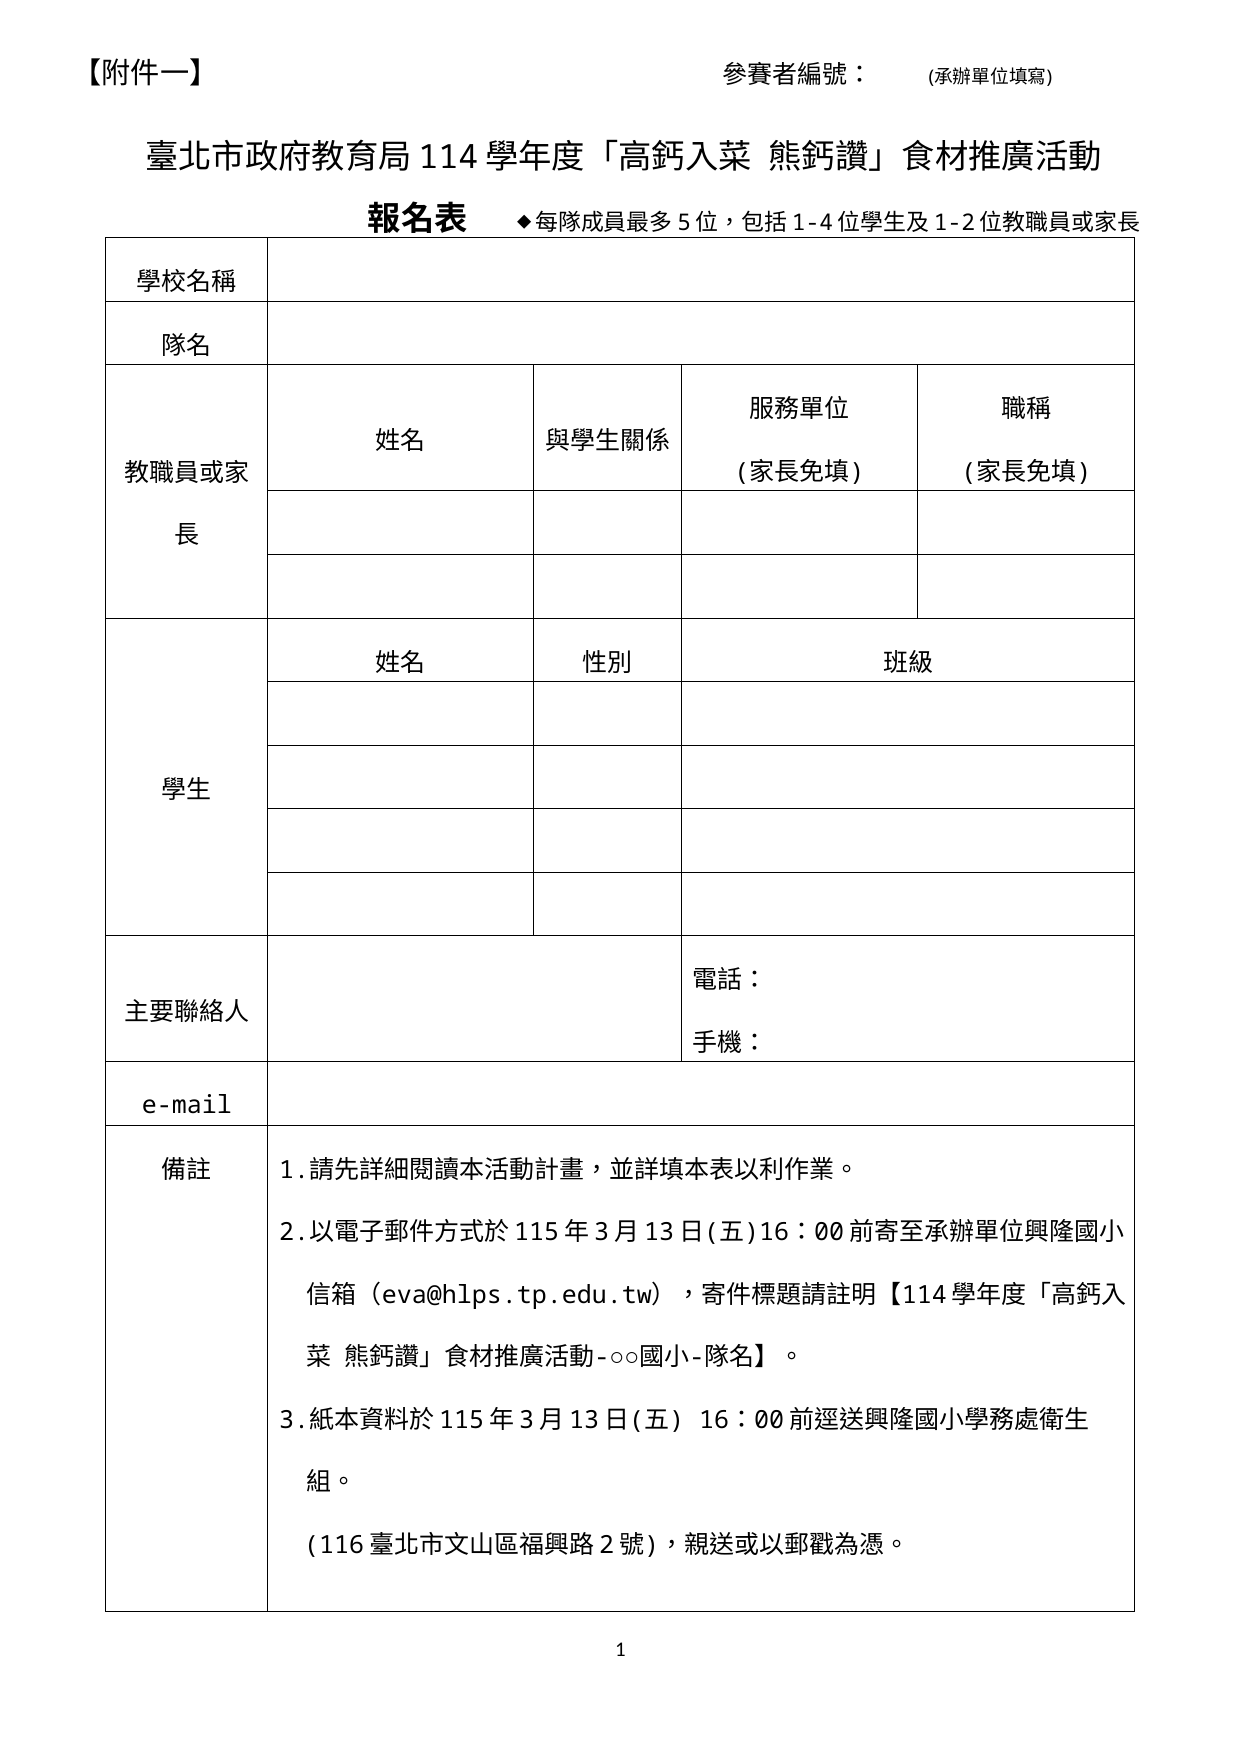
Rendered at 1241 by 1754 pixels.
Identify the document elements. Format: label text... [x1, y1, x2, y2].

table_cell 與學生關係 [534, 365, 681, 490]
table_cell [534, 491, 681, 554]
table_cell 主要聯絡人 [106, 936, 267, 1061]
table_cell 職稱 (家長免填) [918, 365, 1134, 490]
table_cell [918, 491, 1134, 554]
table_cell [682, 682, 1134, 744]
table_cell [682, 746, 1134, 808]
table_cell [268, 936, 681, 1061]
table_cell [534, 809, 681, 872]
table_cell 姓名 [268, 365, 533, 490]
table_cell [268, 746, 533, 808]
table_cell [268, 491, 533, 554]
table_cell [268, 1062, 1134, 1125]
table_cell [534, 555, 681, 617]
text 報名表 每隊成員最多5位，包括1-4位學生及1-2位教職員或家長 [106, 175, 1140, 237]
table_header [268, 238, 1134, 301]
text [57, 42, 1227, 111]
table_cell [534, 873, 681, 935]
table_cell [534, 746, 681, 808]
table_cell [682, 809, 1134, 872]
table_cell [268, 682, 533, 744]
table_cell 學生 [106, 619, 267, 935]
table_cell 性別 [534, 619, 681, 681]
table_cell 教職員或家長 [106, 365, 267, 617]
text 臺北市政府教育局114學年度「高鈣入菜 熊鈣讚」食材推廣活動 [106, 112, 1140, 175]
table_cell [682, 555, 917, 617]
table_header 學校名稱 [106, 238, 267, 301]
table_cell e-mail [106, 1062, 267, 1125]
text 【附件一】 參賽者編號： (承辦單位填寫) [72, 49, 1212, 92]
table_cell [682, 491, 917, 554]
table_cell 隊名 [106, 302, 267, 364]
table_cell [268, 555, 533, 617]
table_cell [268, 873, 533, 935]
table_cell 備註 [106, 1126, 267, 1611]
table_cell [268, 809, 533, 872]
table_cell 班級 [682, 619, 1134, 681]
table_cell 服務單位 (家長免填) [682, 365, 917, 490]
table_cell [682, 873, 1134, 935]
table_cell 姓名 [268, 619, 533, 681]
table_cell [918, 555, 1134, 617]
table_cell [534, 682, 681, 744]
table_cell 1.請先詳細閱讀本活動計畫，並詳填本表以利作業。 2.以電子郵件方式於115年3月13日(五)16：00前寄至承辦單位興隆國小信箱（eva@hlps.tp.edu.tw），寄件標題請註明【114學年度「高鈣入菜 熊鈣讚」食材推廣活動-○○國小-隊名】。 3.紙本資料於115年3月13日(五) 16：00前逕送興隆國小學務處衛生組。 (116臺北市文山區福興路2號)，親送或以郵戳為憑。 [268, 1126, 1134, 1611]
table_cell [268, 302, 1134, 364]
table_cell 電話： 手機： [682, 936, 1134, 1061]
